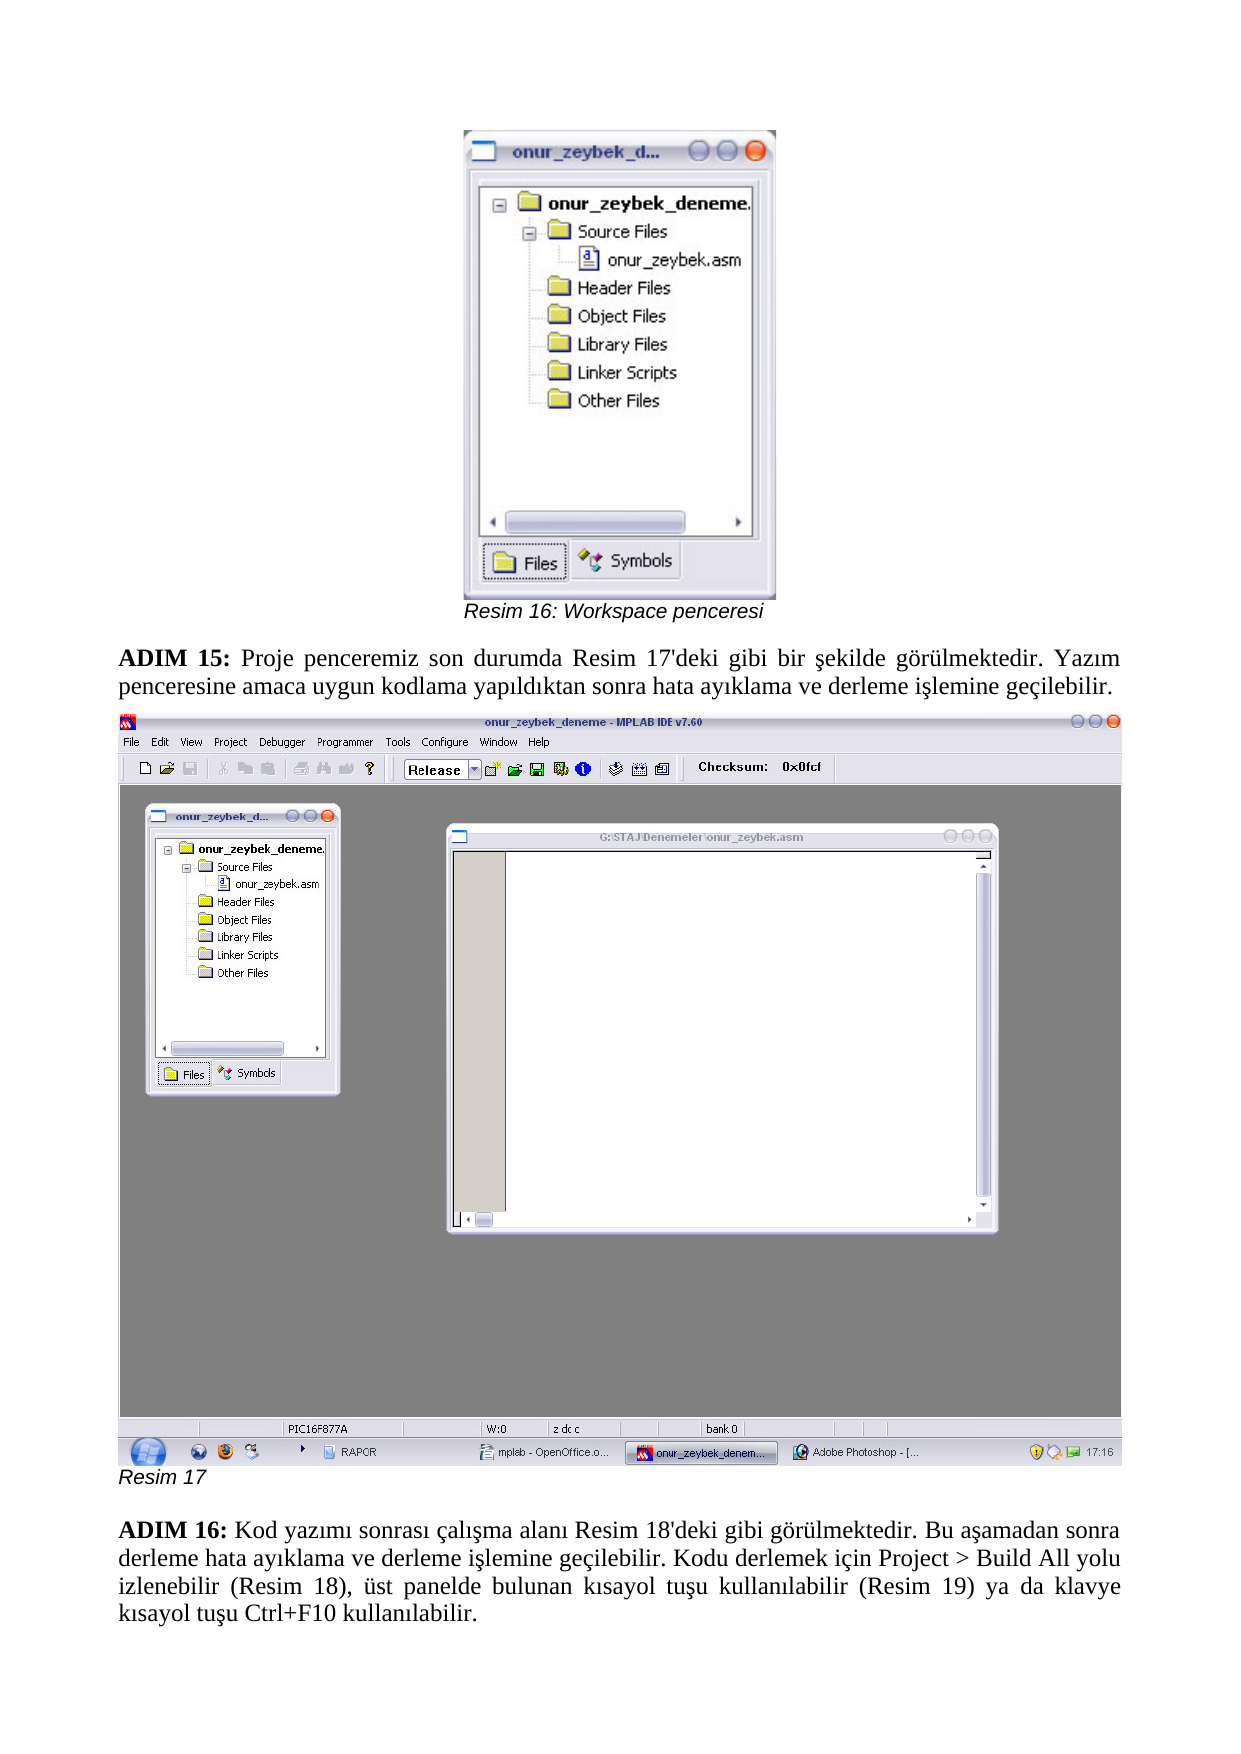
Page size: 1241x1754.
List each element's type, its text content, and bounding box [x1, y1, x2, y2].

text Resim 17 [118, 1466, 1122, 1489]
text Resim 16: Workspace penceresi [464, 600, 776, 623]
picture [463, 130, 777, 600]
picture [118, 712, 1122, 1466]
text ADIM 16: Kod yazımı sonrası çalışma alanı Resim 18'deki gibi görülmektedir. Bu aşamadan sonra derleme hata ayıklama ve derleme işlemine geçilebilir. Kodu derlemek için Project > Build All yolu izlenebilir (Resim 18), üst panelde bulunan kısayol tuşu kullanılabilir (Resim 19) ya da klavye kısayol tuşu Ctrl+F10 kullanılabilir. [118, 1516, 1122, 1627]
text ADIM 15: Proje penceremiz son durumda Resim 17'deki gibi bir şekilde görülmektedir. Yazım penceresine amaca uygun kodlama yapıldıktan sonra hata ayıklama ve derleme işlemine geçilebilir. [118, 644, 1122, 700]
